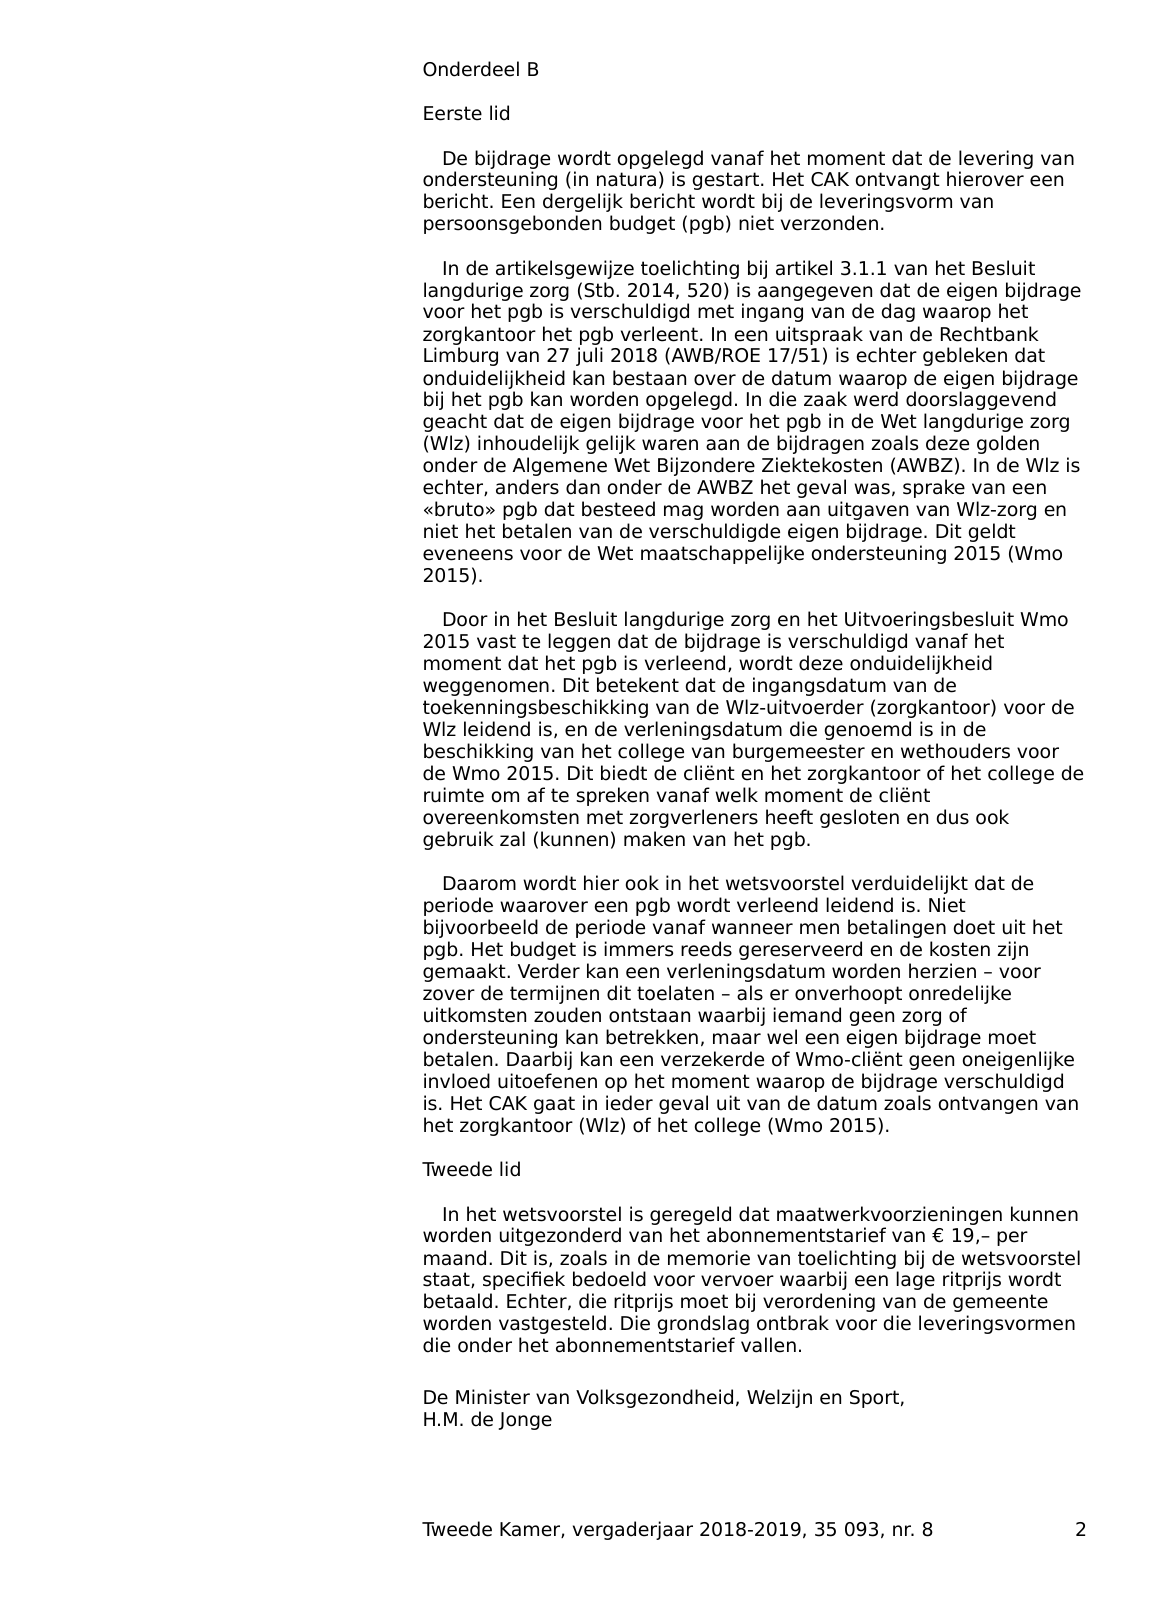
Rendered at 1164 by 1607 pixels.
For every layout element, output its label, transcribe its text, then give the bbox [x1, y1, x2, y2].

text Door in het Besluit langdurige zorg en het Uitvoeringsbesluit Wmo 2015 vast te leggen dat de bijdrage is verschuldigd vanaf het moment dat het pgb is verleend, wordt deze onduidelijkheid weggenomen. Dit betekent dat de ingangsdatum van de toekenningsbeschikking van de Wlz-uitvoerder (zorgkantoor) voor de Wlz leidend is, en de verleningsdatum die genoemd is in de beschikking van het college van burgemeester en wethouders voor de Wmo 2015. Dit biedt de cliënt en het zorgkantoor of het college de ruimte om af te spreken vanaf welk moment de cliënt overeenkomsten met zorgverleners heeft gesloten en dus ook gebruik zal (kunnen) maken van het pgb. [422, 609, 1087, 851]
text In de artikelsgewijze toelichting bij artikel 3.1.1 van het Besluit langdurige zorg (Stb. 2014, 520) is aangegeven dat de eigen bijdrage voor het pgb is verschuldigd met ingang van de dag waarop het zorgkantoor het pgb verleent. In een uitspraak van de Rechtbank Limburg van 27 juli 2018 (AWB/ROE 17/51) is echter gebleken dat onduidelijkheid kan bestaan over de datum waarop de eigen bijdrage bij het pgb kan worden opgelegd. In die zaak werd doorslaggevend geacht dat de eigen bijdrage voor het pgb in de Wet langdurige zorg (Wlz) inhoudelijk gelijk waren aan de bijdragen zoals deze golden onder de Algemene Wet Bijzondere Ziektekosten (AWBZ). In de Wlz is echter, anders dan onder de AWBZ het geval was, sprake van een «bruto» pgb dat besteed mag worden aan uitgaven van Wlz-zorg en niet het betalen van de verschuldigde eigen bijdrage. Dit geldt eveneens voor de Wet maatschappelijke ondersteuning 2015 (Wmo 2015). [422, 257, 1087, 587]
text De bijdrage wordt opgelegd vanaf het moment dat de levering van ondersteuning (in natura) is gestart. Het CAK ontvangt hierover een bericht. Een dergelijk bericht wordt bij de leveringsvorm van persoonsgebonden budget (pgb) niet verzonden. [422, 147, 1087, 235]
text In het wetsvoorstel is geregeld dat maatwerkvoorzieningen kunnen worden uitgezonderd van het abonnementstarief van € 19,– per maand. Dit is, zoals in de memorie van toelichting bij de wetsvoorstel staat, specifiek bedoeld voor vervoer waarbij een lage ritprijs wordt betaald. Echter, die ritprijs moet bij verordening van de gemeente worden vastgesteld. Die grondslag ontbrak voor die leveringsvormen die onder het abonnementstarief vallen. [422, 1203, 1087, 1357]
text De Minister van Volksgezondheid, Welzijn en Sport, H.M. de Jonge [422, 1387, 1087, 1431]
text Daarom wordt hier ook in het wetsvoorstel verduidelijkt dat de periode waarover een pgb wordt verleend leidend is. Niet bijvoorbeeld de periode vanaf wanneer men betalingen doet uit het pgb. Het budget is immers reeds gereserveerd en de kosten zijn gemaakt. Verder kan een verleningsdatum worden herzien – voor zover de termijnen dit toelaten – als er onverhoopt onredelijke uitkomsten zouden ontstaan waarbij iemand geen zorg of ondersteuning kan betrekken, maar wel een eigen bijdrage moet betalen. Daarbij kan een verzekerde of Wmo-cliënt geen oneigenlijke invloed uitoefenen op het moment waarop de bijdrage verschuldigd is. Het CAK gaat in ieder geval uit van de datum zoals ontvangen van het zorgkantoor (Wlz) of het college (Wmo 2015). [422, 873, 1087, 1137]
subtitle Tweede lid [422, 1159, 1087, 1181]
subtitle Onderdeel B [422, 59, 1087, 81]
subtitle Eerste lid [422, 103, 1087, 125]
